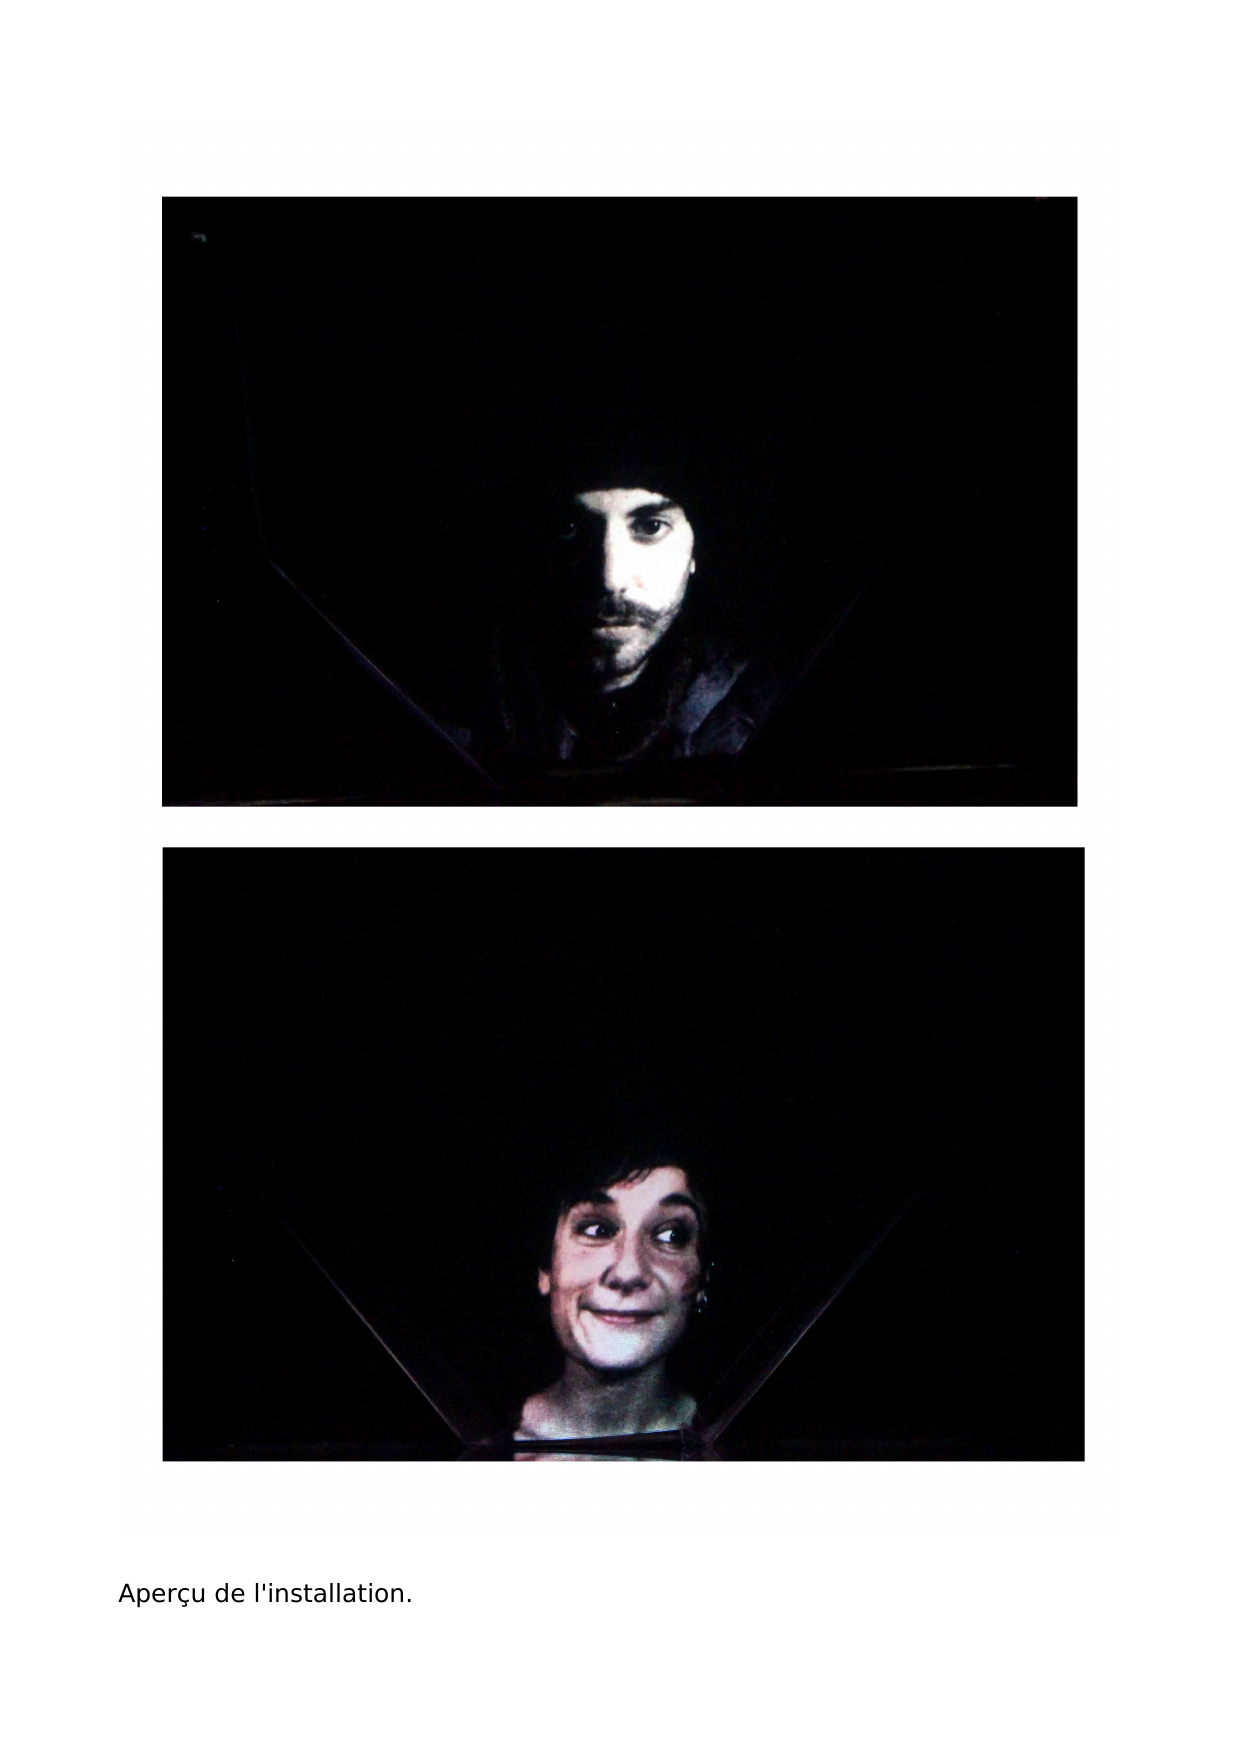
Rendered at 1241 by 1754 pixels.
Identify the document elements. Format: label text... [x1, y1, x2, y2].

text Aperçu de l'installation. [118, 1579, 1122, 1608]
picture [118, 118, 1123, 1538]
